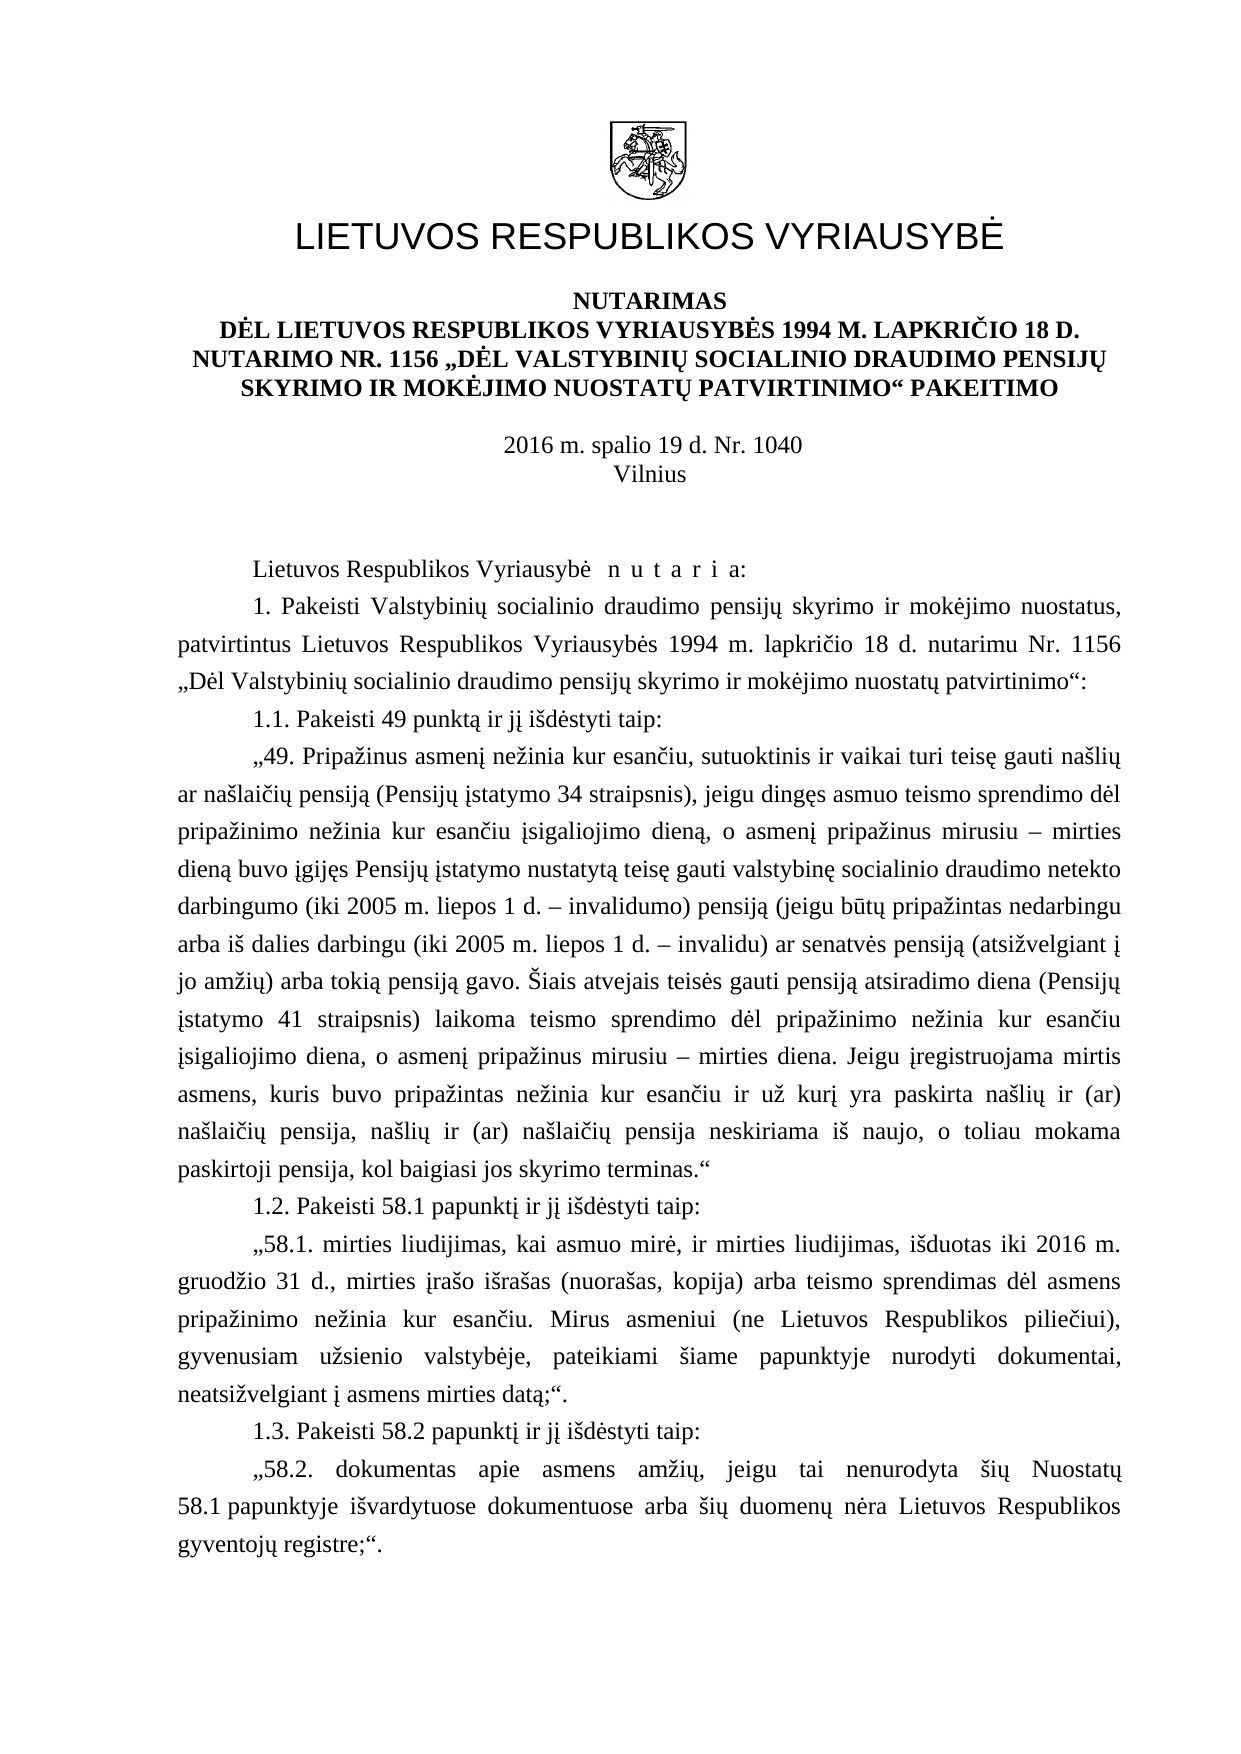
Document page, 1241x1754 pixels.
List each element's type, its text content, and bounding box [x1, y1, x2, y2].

text 1.1. Pakeisti 49 punktą ir jį išdėstyti taip: [177, 695, 1122, 733]
text 1. Pakeisti Valstybinių socialinio draudimo pensijų skyrimo ir mokėjimo nuostatus, patvirtintus Lietuvos Respublikos Vyriausybės 1994 m. lapkričio 18 d. nutarimu Nr. 1156 „Dėl Valstybinių socialinio draudimo pensijų skyrimo ir mokėjimo nuostatų patvirtinimo“: [177, 583, 1122, 695]
text nutarimas [177, 286, 1122, 315]
text „58.1. mirties liudijimas, kai asmuo mirė, ir mirties liudijimas, išduotas iki 2016 m. gruodžio 31 d., mirties įrašo išrašas (nuorašas, kopija) arba teismo sprendimas dėl asmens pripažinimo nežinia kur esančiu. Mirus asmeniui (ne Lietuvos Respublikos piliečiui), gyvenusiam užsienio valstybėje, pateikiami šiame papunktyje nurodyti dokumentai, neatsižvelgiant į asmens mirties datą;“. [177, 1220, 1122, 1408]
text „49. Pripažinus asmenį nežinia kur esančiu, sutuoktinis ir vaikai turi teisę gauti našlių ar našlaičių pensiją (Pensijų įstatymo 34 straipsnis), jeigu dingęs asmuo teismo sprendimo dėl pripažinimo nežinia kur esančiu įsigaliojimo dieną, o asmenį pripažinus mirusiu – mirties dieną buvo įgijęs Pensijų įstatymo nustatytą teisę gauti valstybinę socialinio draudimo netekto darbingumo (iki 2005 m. liepos 1 d. – invalidumo) pensiją (jeigu būtų pripažintas nedarbingu arba iš dalies darbingu (iki 2005 m. liepos 1 d. – invalidu) ar senatvės pensiją (atsižvelgiant į jo amžių) arba tokią pensiją gavo. Šiais atvejais teisės gauti pensiją atsiradimo diena (Pensijų įstatymo 41 straipsnis) laikoma teismo sprendimo dėl pripažinimo nežinia kur esančiu įsigaliojimo diena, o asmenį pripažinus mirusiu – mirties diena. Jeigu įregistruojama mirtis asmens, kuris buvo pripažintas nežinia kur esančiu ir už kurį yra paskirta našlių ir (ar) našlaičių pensija, našlių ir (ar) našlaičių pensija neskiriama iš naujo, o toliau mokama paskirtoji pensija, kol baigiasi jos skyrimo terminas.“ [177, 733, 1122, 1183]
text Vilnius [177, 459, 1122, 488]
text 2016 m. spalio 19 d. Nr. 1040 [177, 430, 1122, 459]
text 1.3. Pakeisti 58.2 papunktį ir jį išdėstyti taip: [177, 1408, 1122, 1445]
text „58.2. dokumentas apie asmens amžių, jeigu tai nenurodyta šių Nuostatų 58.1 papunktyje išvardytuose dokumentuose arba šių duomenų nėra Lietuvos Respublikos gyventojų registre;“. [177, 1445, 1122, 1558]
text DĖL LIETUVOS RESPUBLIKOS VYRIAUSYBĖS 1994 M. LAPKRIČIO 18 D. NUTARIMO NR. 1156 „DĖL VALSTYBINIŲ SOCIALINIO DRAUDIMO PENSIJŲ SKYRIMO IR MOKĖJIMO NUOSTATŲ PATVIRTINIMO“ PAKEITIMO [177, 315, 1122, 401]
text Lietuvos Respublikos Vyriausybė [177, 214, 1122, 258]
text Lietuvos Respublikos Vyriausybė nutaria: [177, 545, 1122, 583]
text 1.2. Pakeisti 58.1 papunktį ir jį išdėstyti taip: [177, 1183, 1122, 1220]
